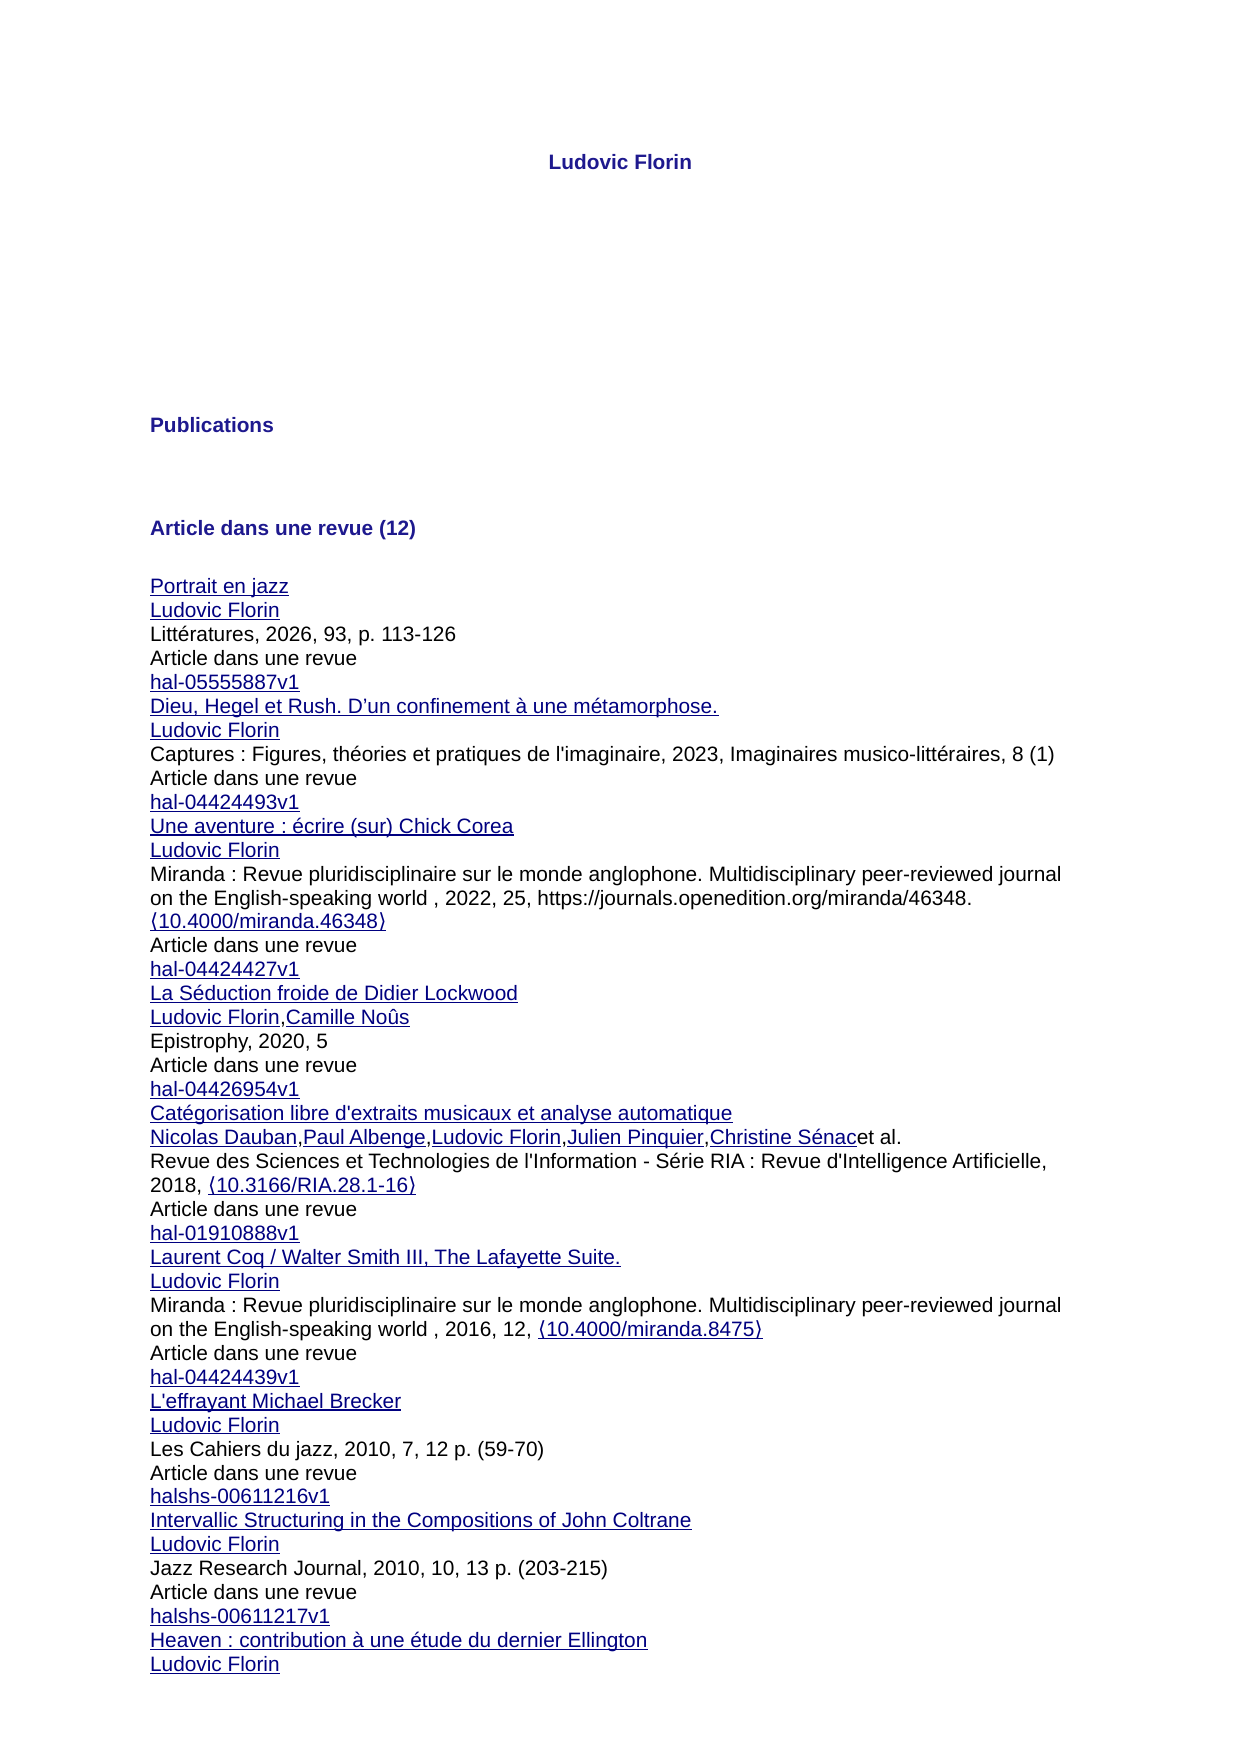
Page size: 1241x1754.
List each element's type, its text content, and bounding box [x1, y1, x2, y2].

subtitle Publications [150, 412, 1090, 436]
table_cell Heaven : contribution à une étude du dernier Ellington Ludovic Florin [150, 1628, 1090, 1676]
table_cell Dieu, Hegel et Rush. D’un confinement à une métamorphose. Ludovic Florin Captures : Figures, théories et pratiques de l'imaginaire, 2023, Imaginaires musico-littéraires, 8 (1) Article dans une revue hal-04424493v1 [150, 694, 1090, 813]
table_cell Laurent Coq / Walter Smith III, The Lafayette Suite. Ludovic Florin Miranda : Revue pluridisciplinaire sur le monde anglophone. Multidisciplinary peer-reviewed journal on the English-speaking world , 2016, 12, ⟨10.4000/miranda.8475⟩ Article dans une revue hal-04424439v1 [150, 1245, 1090, 1388]
table_cell La Séduction froide de Didier Lockwood Ludovic Florin,Camille Noûs Epistrophy, 2020, 5 Article dans une revue hal-04426954v1 [150, 981, 1090, 1101]
table_cell Intervallic Structuring in the Compositions of John Coltrane Ludovic Florin Jazz Research Journal, 2010, 10, 13 p. (203-215) Article dans une revue halshs-00611217v1 [150, 1508, 1090, 1628]
table_header Portrait en jazz Ludovic Florin Littératures, 2026, 93, p. 113-126 Article dans une revue hal-05555887v1 [150, 574, 1090, 694]
subtitle Article dans une revue (12) [150, 516, 1090, 539]
table_cell L'effrayant Michael Brecker Ludovic Florin Les Cahiers du jazz, 2010, 7, 12 p. (59-70) Article dans une revue halshs-00611216v1 [150, 1389, 1090, 1508]
subtitle Ludovic Florin [150, 150, 1090, 174]
table_cell Catégorisation libre d'extraits musicaux et analyse automatique Nicolas Dauban,Paul Albenge,Ludovic Florin,Julien Pinquier,Christine Sénacet al. Revue des Sciences et Technologies de l'Information - Série RIA : Revue d'Intelligence Artificielle, 2018, ⟨10.3166/RIA.28.1-16⟩ Article dans une revue hal-01910888v1 [150, 1101, 1090, 1245]
table_cell Une aventure : écrire (sur) Chick Corea Ludovic Florin Miranda : Revue pluridisciplinaire sur le monde anglophone. Multidisciplinary peer-reviewed journal on the English-speaking world , 2022, 25, https://journals.openedition.org/miranda/46348. ⟨10.4000/miranda.46348⟩ Article dans une revue hal-04424427v1 [150, 814, 1090, 981]
